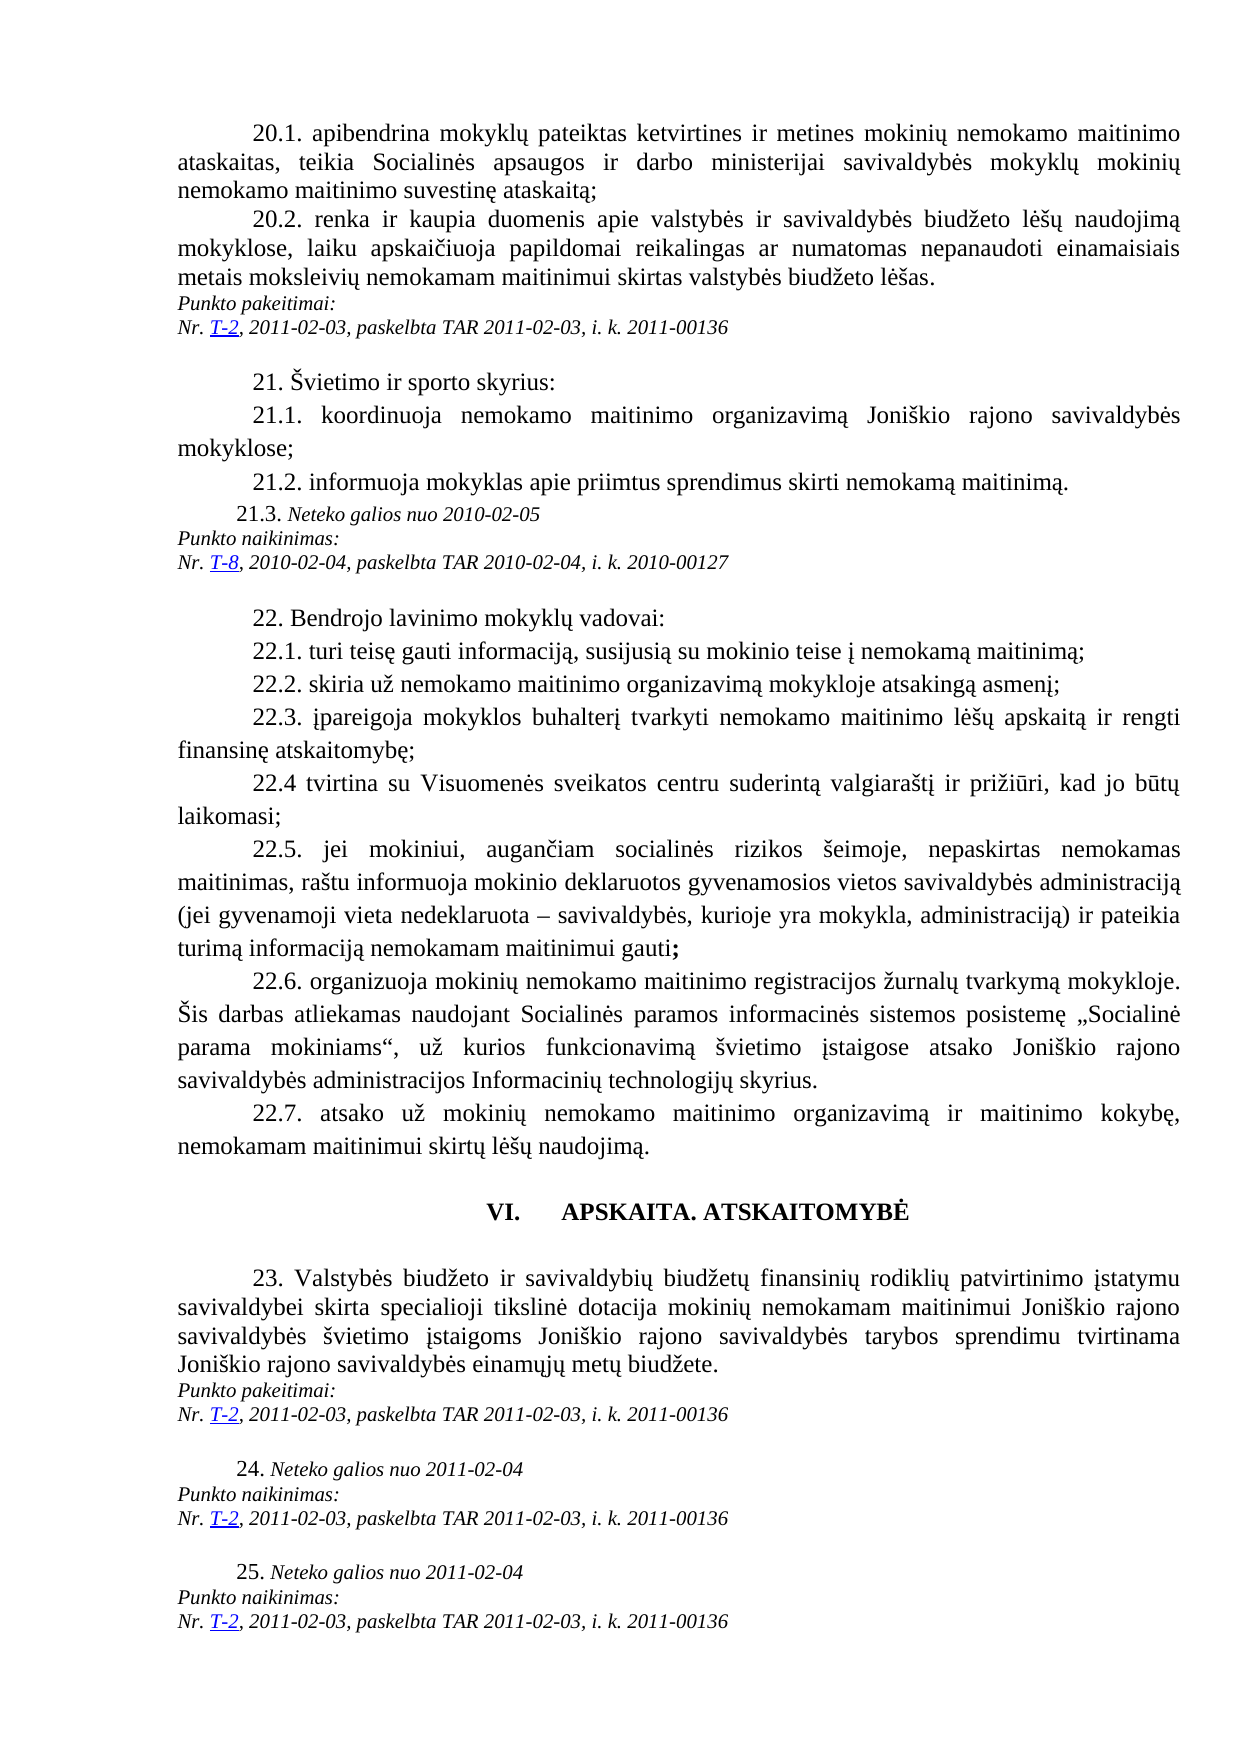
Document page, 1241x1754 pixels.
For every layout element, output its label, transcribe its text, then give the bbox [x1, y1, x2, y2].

text 22.1. turi teisę gauti informaciją, susijusią su mokinio teise į nemokamą maitinimą; [177, 636, 1181, 664]
text 24. Neteko galios nuo 2011-02-04 [177, 1455, 1181, 1481]
text Nr. T-2, 2011-02-03, paskelbta TAR 2011-02-03, i. k. 2011-00136 [177, 1506, 1181, 1529]
text Punkto pakeitimai: [177, 1378, 1181, 1402]
text 22.6. organizuoja mokinių nemokamo maitinimo registracijos žurnalų tvarkymą mokykloje. Šis darbas atliekamas naudojant Socialinės paramos informacinės sistemos posistemę „Socialinė parama mokiniams“, už kurios funkcionavimą švietimo įstaigose atsako Joniškio rajono savivaldybės administracijos Informacinių technologijų skyrius. [177, 966, 1181, 1094]
text 22.7. atsako už mokinių nemokamo maitinimo organizavimą ir maitinimo kokybę, nemokamam maitinimui skirtų lėšų naudojimą. [177, 1098, 1181, 1160]
text 22.2. skiria už nemokamo maitinimo organizavimą mokykloje atsakingą asmenį; [177, 669, 1181, 698]
text Nr. T-8, 2010-02-04, paskelbta TAR 2010-02-04, i. k. 2010-00127 [177, 550, 1181, 574]
text Nr. T-2, 2011-02-03, paskelbta TAR 2011-02-03, i. k. 2011-00136 [177, 315, 1181, 339]
text Nr. T-2, 2011-02-03, paskelbta TAR 2011-02-03, i. k. 2011-00136 [177, 1609, 1181, 1633]
text Punkto naikinimas: [177, 1585, 1181, 1609]
text Punkto pakeitimai: [177, 291, 1181, 315]
text Nr. T-2, 2011-02-03, paskelbta TAR 2011-02-03, i. k. 2011-00136 [177, 1402, 1181, 1426]
text 22. Bendrojo lavinimo mokyklų vadovai: [177, 603, 1181, 632]
text 20.2. renka ir kaupia duomenis apie valstybės ir savivaldybės biudžeto lėšų naudojimą mokyklose, laiku apskaičiuoja papildomai reikalingas ar numatomas nepanaudoti einamaisiais metais moksleivių nemokamam maitinimui skirtas valstybės biudžeto lėšas. [177, 204, 1181, 291]
text Punkto naikinimas: [177, 1481, 1181, 1506]
text 25. Neteko galios nuo 2011-02-04 [177, 1558, 1181, 1585]
text 21.3. Neteko galios nuo 2010-02-05 [177, 499, 1181, 526]
text 22.5. jei mokiniui, augančiam socialinės rizikos šeimoje, nepaskirtas nemokamas maitinimas, raštu informuoja mokinio deklaruotos gyvenamosios vietos savivaldybės administraciją (jei gyvenamoji vieta nedeklaruota – savivaldybės, kurioje yra mokykla, administraciją) ir pateikia turimą informaciją nemokamam maitinimui gauti; [177, 834, 1181, 962]
text 21.2. informuoja mokyklas apie priimtus sprendimus skirti nemokamą maitinimą. [177, 467, 1181, 495]
text 21.1. koordinuoja nemokamo maitinimo organizavimą Joniškio rajono savivaldybės mokyklose; [177, 401, 1181, 462]
text Punkto naikinimas: [177, 526, 1181, 550]
text VI. APSKAITA. ATSKAITOMYBĖ [215, 1197, 1181, 1226]
text 23. Valstybės biudžeto ir savivaldybių biudžetų finansinių rodiklių patvirtinimo įstatymu savivaldybei skirta specialioji tikslinė dotacija mokinių nemokamam maitinimui Joniškio rajono savivaldybės švietimo įstaigoms Joniškio rajono savivaldybės tarybos sprendimu tvirtinama Joniškio rajono savivaldybės einamųjų metų biudžete. [177, 1263, 1181, 1378]
text 21. Švietimo ir sporto skyrius: [177, 367, 1181, 396]
text 22.3. įpareigoja mokyklos buhalterį tvarkyti nemokamo maitinimo lėšų apskaitą ir rengti finansinę atskaitomybę; [177, 702, 1181, 764]
text 22.4 tvirtina su Visuomenės sveikatos centru suderintą valgiaraštį ir prižiūri, kad jo būtų laikomasi; [177, 768, 1181, 830]
text 20.1. apibendrina mokyklų pateiktas ketvirtines ir metines mokinių nemokamo maitinimo ataskaitas, teikia Socialinės apsaugos ir darbo ministerijai savivaldybės mokyklų mokinių nemokamo maitinimo suvestinę ataskaitą; [177, 118, 1181, 204]
